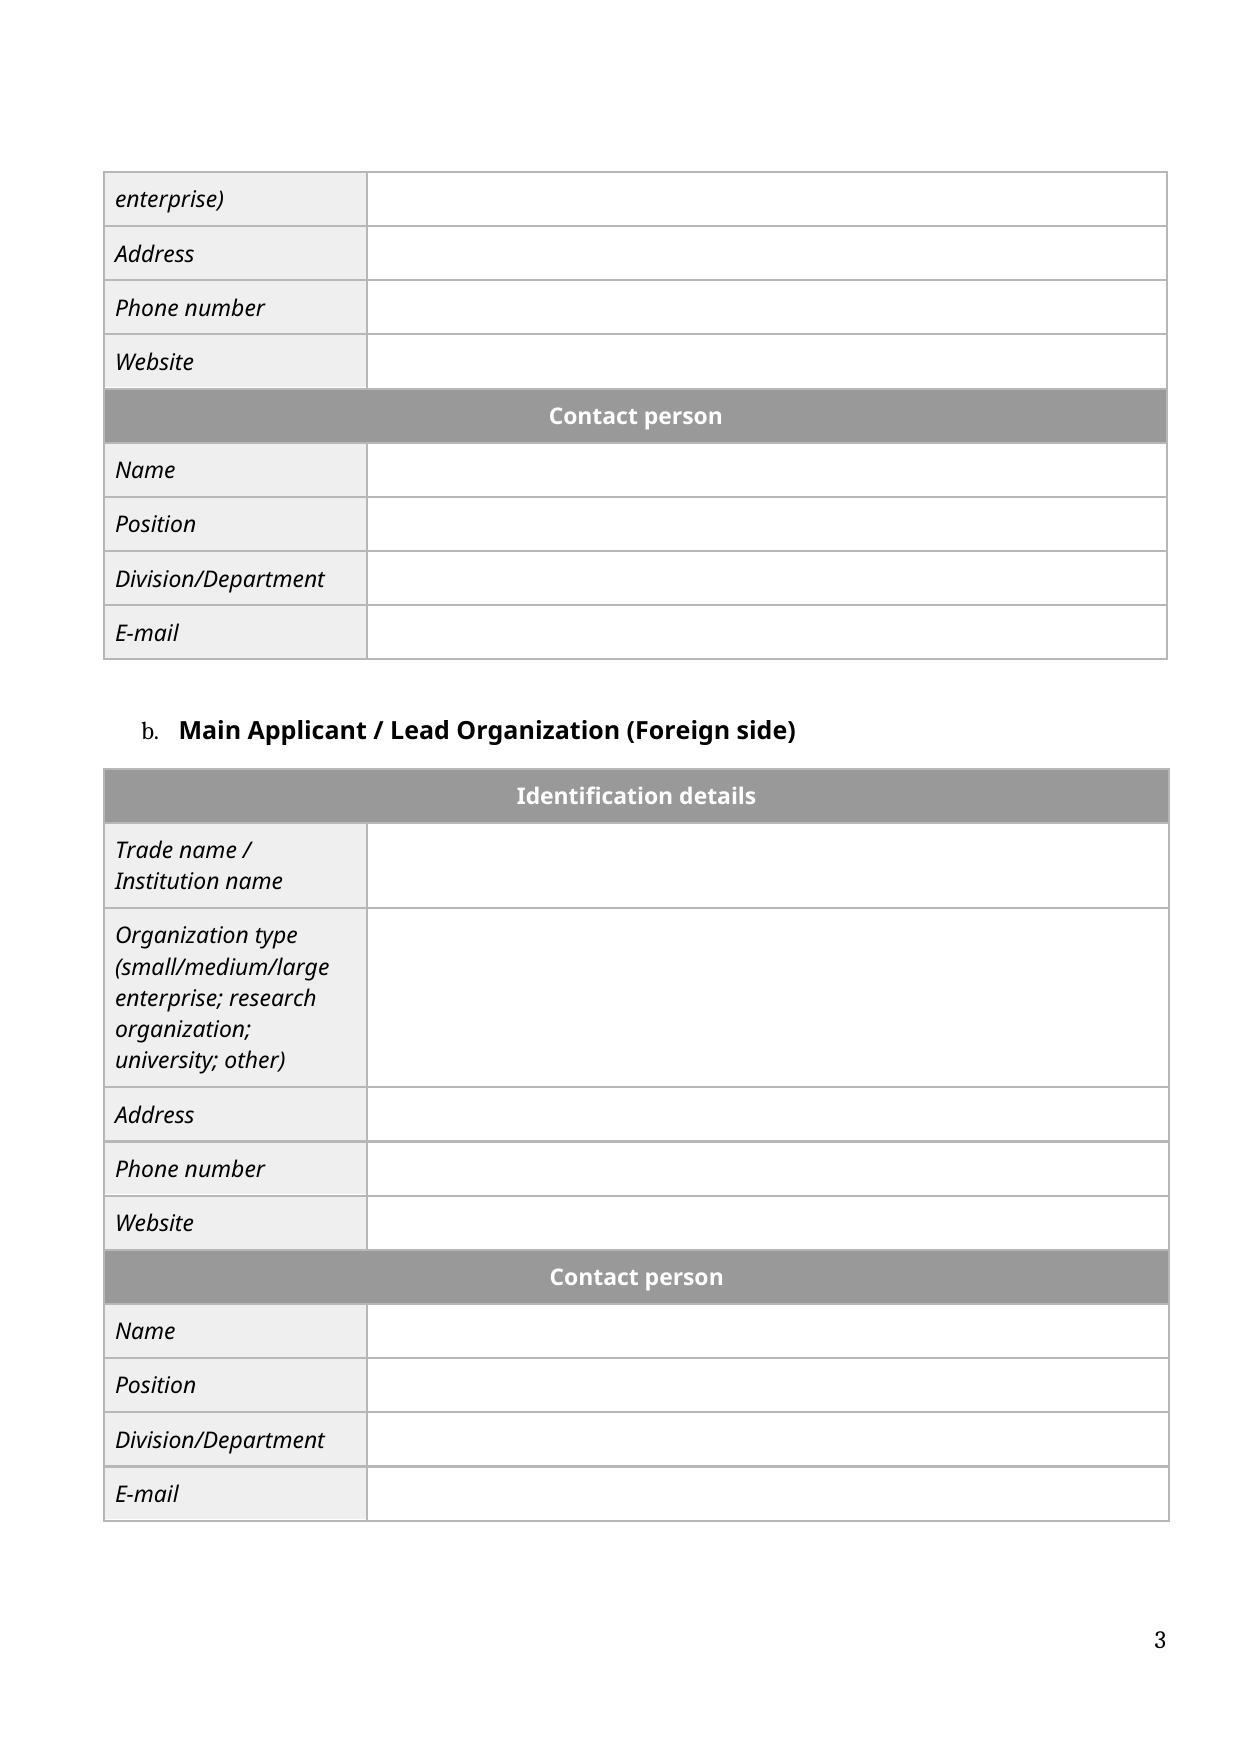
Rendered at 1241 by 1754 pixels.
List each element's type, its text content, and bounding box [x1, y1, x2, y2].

table_cell Address [105, 227, 366, 279]
table_cell [368, 1413, 1168, 1465]
table_header Identification details [105, 770, 1168, 822]
table_cell Address [105, 1088, 366, 1140]
table_cell [368, 1143, 1168, 1194]
table_cell [368, 1305, 1168, 1357]
table_cell [368, 909, 1168, 1086]
table_cell [368, 606, 1166, 658]
table_cell Phone number [105, 281, 366, 333]
table_cell [368, 281, 1166, 333]
table_cell [368, 498, 1166, 550]
table_cell Name [105, 1305, 366, 1357]
table_cell Website [105, 335, 366, 387]
table_cell E-mail [105, 606, 366, 658]
table_cell Phone number [105, 1143, 366, 1194]
table_cell E-mail [105, 1468, 366, 1519]
table_cell Trade name / Institution name [105, 824, 366, 907]
table_cell Website [105, 1197, 366, 1249]
table_cell Contact person [105, 1251, 1168, 1303]
table_cell [368, 824, 1168, 907]
table_cell [368, 173, 1166, 225]
table_cell [368, 1088, 1168, 1140]
table_cell Position [105, 498, 366, 550]
list Main Applicant / Lead Organization (Foreign side) [141, 712, 1166, 747]
table_cell Division/Department [105, 1413, 366, 1465]
table_cell Contact person [105, 390, 1166, 442]
table_cell [368, 227, 1166, 279]
table_cell Name [105, 444, 366, 496]
table_cell [368, 552, 1166, 604]
table_cell [368, 1359, 1168, 1411]
table_cell [368, 1197, 1168, 1249]
table_cell [368, 1468, 1168, 1519]
table_cell [368, 444, 1166, 496]
table_cell Division/Department [105, 552, 366, 604]
table_cell [368, 335, 1166, 387]
table_cell enterprise) [105, 173, 366, 225]
table_cell Position [105, 1359, 366, 1411]
table_cell Organization type (small/medium/large enterprise; research organization; university; other) [105, 909, 366, 1086]
